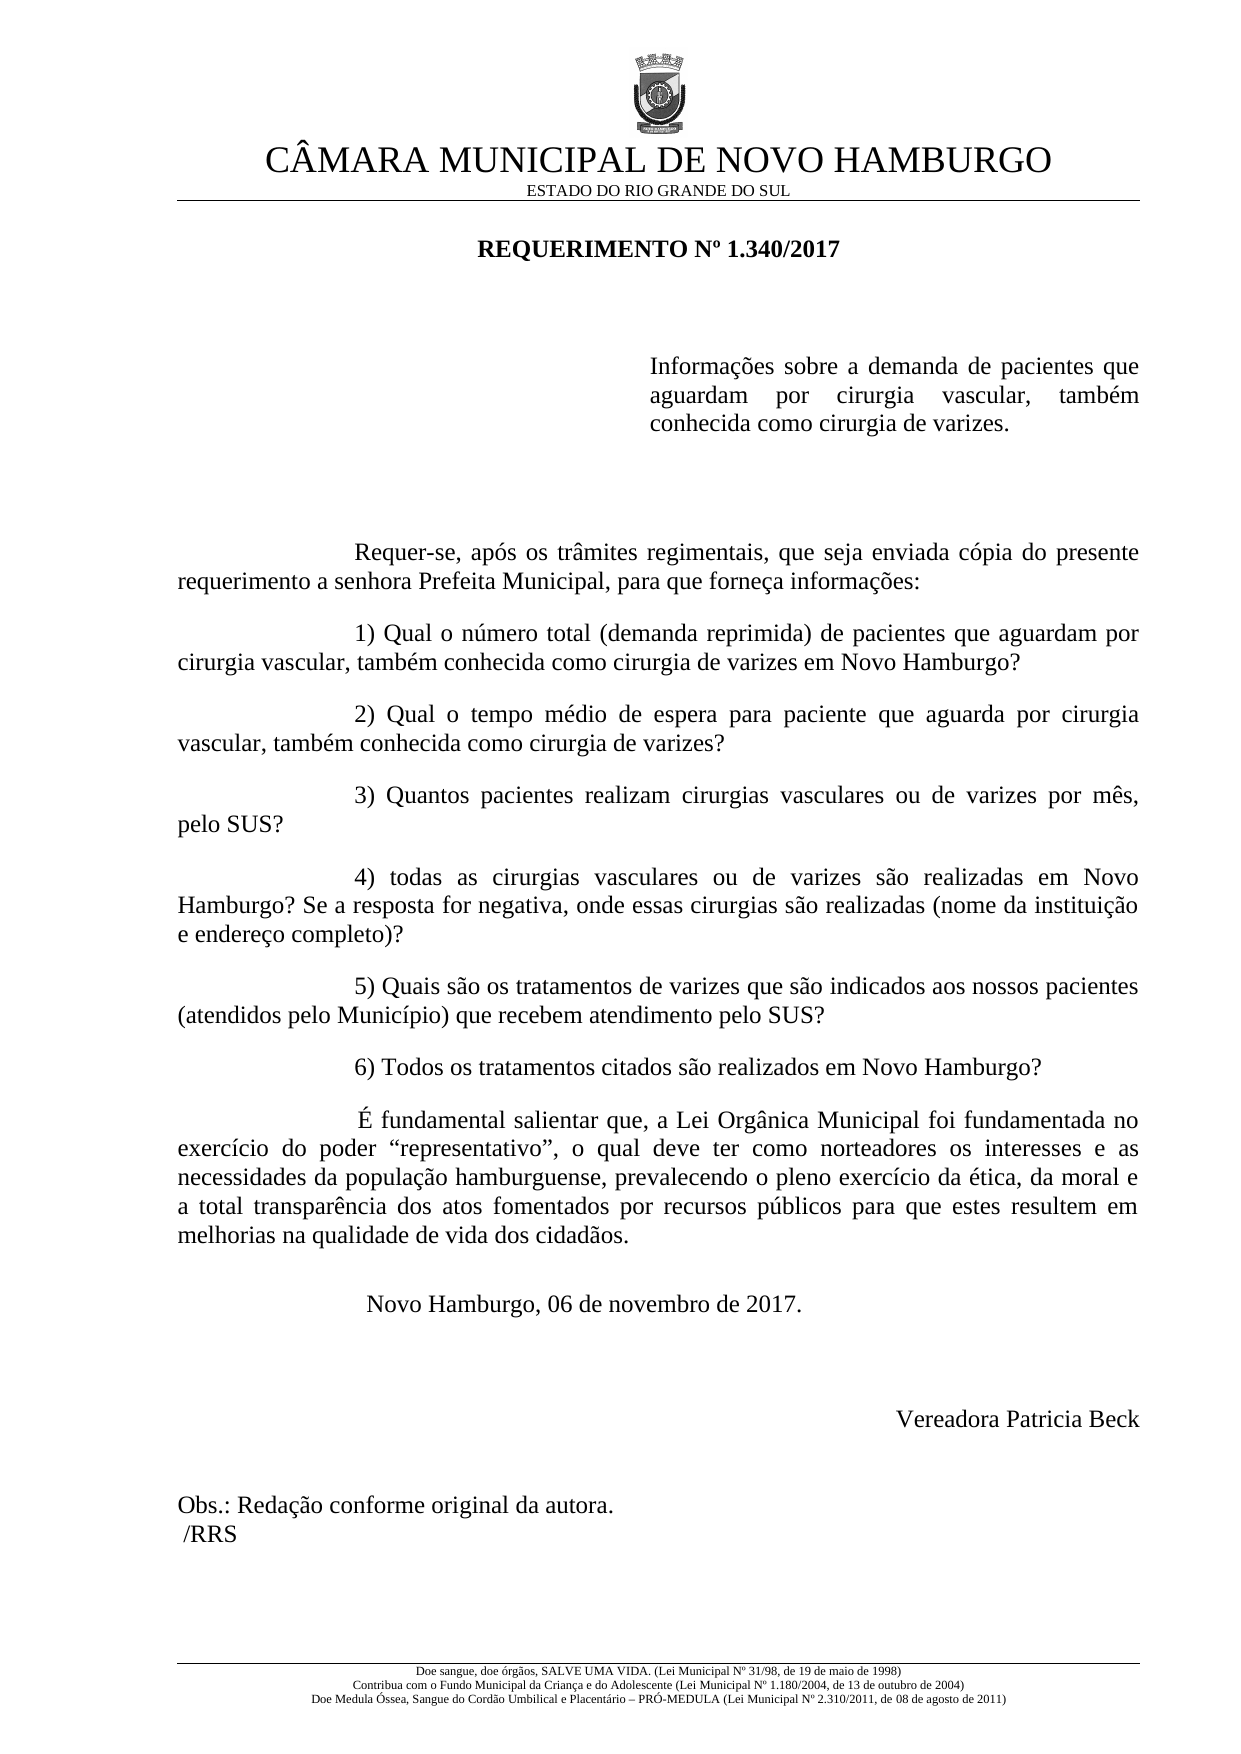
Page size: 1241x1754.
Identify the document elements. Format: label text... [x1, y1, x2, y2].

text 1) Qual o número total (demanda reprimida) de pacientes que aguardam por cirurgia vascular, também conhecida como cirurgia de varizes em Novo Hamburgo? [177, 618, 1140, 676]
text /RRS [177, 1519, 1140, 1548]
text Obs.: Redação conforme original da autora. [177, 1490, 1140, 1519]
text Informações sobre a demanda de pacientes que aguardam por cirurgia vascular, também conhecida como cirurgia de varizes. [649, 351, 1140, 437]
text REQUERIMENTO Nº 1.340/2017 [177, 234, 1140, 262]
text Vereadora Patricia Beck [183, 1404, 1140, 1433]
text 6) Todos os tratamentos citados são realizados em Novo Hamburgo? [177, 1052, 1140, 1081]
text 3) Quantos pacientes realizam cirurgias vasculares ou de varizes por mês, pelo SUS? [177, 781, 1140, 838]
text 4) todas as cirurgias vasculares ou de varizes são realizadas em Novo Hamburgo? Se a resposta for negativa, onde essas cirurgias são realizadas (nome da instituição e endereço completo)? [177, 862, 1140, 948]
text Novo Hamburgo, 06 de novembro de 2017. [183, 1289, 1140, 1318]
text Requer-se, após os trâmites regimentais, que seja enviada cópia do presente requerimento a senhora Prefeita Municipal, para que forneça informações: [177, 537, 1140, 595]
text 2) Qual o tempo médio de espera para paciente que aguarda por cirurgia vascular, também conhecida como cirurgia de varizes? [177, 699, 1140, 757]
text 5) Quais são os tratamentos de varizes que são indicados aos nossos pacientes (atendidos pelo Município) que recebem atendimento pelo SUS? [177, 971, 1140, 1029]
text É fundamental salientar que, a Lei Orgânica Municipal foi fundamentada no exercício do poder “representativo”, o qual deve ter como norteadores os interesses e as necessidades da população hamburguense, prevalecendo o pleno exercício da ética, da moral e a total transparência dos atos fomentados por recursos públicos para que estes resultem em melhorias na qualidade de vida dos cidadãos. [177, 1105, 1140, 1248]
